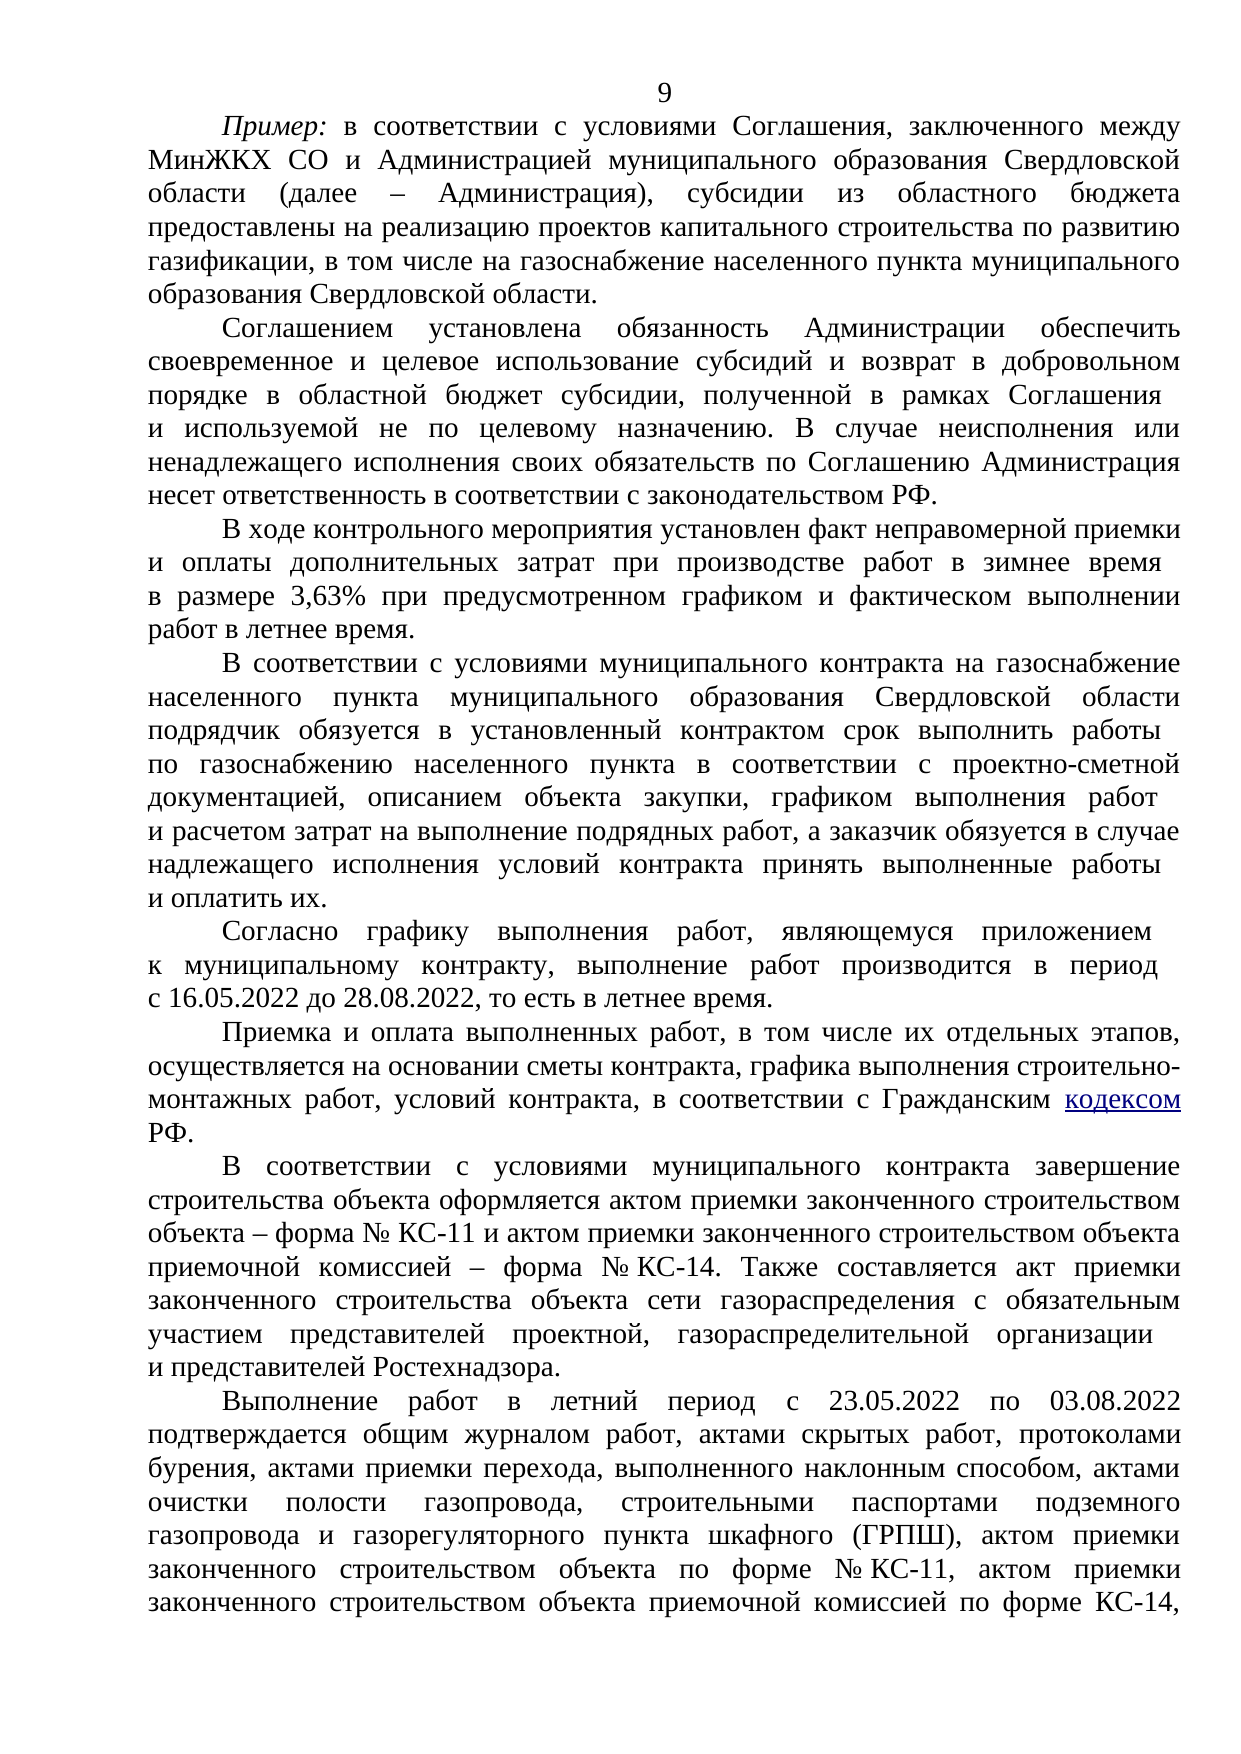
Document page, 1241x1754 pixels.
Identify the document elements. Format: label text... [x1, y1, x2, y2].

text Согласно графику выполнения работ, являющемуся приложением к муниципальному контракту, выполнение работ производится в период с 16.05.2022 до 28.08.2022, то есть в летнее время. [148, 913, 1181, 1014]
text Пример: в соответствии с условиями Соглашения, заключенного между МинЖКХ СО и Администрацией муниципального образования Свердловской области (далее – Администрация), субсидии из областного бюджета предоставлены на реализацию проектов капитального строительства по развитию газификации, в том числе на газоснабжение населенного пункта муниципального образования Свердловской области. [148, 108, 1181, 310]
text Выполнение работ в летний период с 23.05.2022 по 03.08.2022 подтверждается общим журналом работ, актами скрытых работ, протоколами бурения, актами приемки перехода, выполненного наклонным способом, актами очистки полости газопровода, строительными паспортами подземного газопровода и газорегуляторного пункта шкафного (ГРПШ), актом приемки законченного строительством объекта по форме № КС-11, актом приемки законченного строительством объекта приемочной комиссией по форме КС-14, [148, 1383, 1181, 1618]
text В соответствии с условиями муниципального контракта на газоснабжение населенного пункта муниципального образования Свердловской области подрядчик обязуется в установленный контрактом срок выполнить работы по газоснабжению населенного пункта в соответствии с проектно-сметной документацией, описанием объекта закупки, графиком выполнения работ и расчетом затрат на выполнение подрядных работ, а заказчик обязуется в случае надлежащего исполнения условий контракта принять выполненные работы и оплатить их. [148, 645, 1181, 913]
text Приемка и оплата выполненных работ, в том числе их отдельных этапов, осуществляется на основании сметы контракта, графика выполнения строительно-монтажных работ, условий контракта, в соответствии с Гражданским кодексом РФ. [148, 1014, 1181, 1148]
text Соглашением установлена обязанность Администрации обеспечить своевременное и целевое использование субсидий и возврат в добровольном порядке в областной бюджет субсидии, полученной в рамках Соглашения и используемой не по целевому назначению. В случае неисполнения или ненадлежащего исполнения своих обязательств по Соглашению Администрация несет ответственность в соответствии с законодательством РФ. [148, 310, 1181, 511]
text В ходе контрольного мероприятия установлен факт неправомерной приемки и оплаты дополнительных затрат при производстве работ в зимнее время в размере 3,63% при предусмотренном графиком и фактическом выполнении работ в летнее время. [148, 511, 1181, 645]
text В соответствии с условиями муниципального контракта завершение строительства объекта оформляется актом приемки законченного строительством объекта – форма № КС-11 и актом приемки законченного строительством объекта приемочной комиссией – форма № КС-14. Также составляется акт приемки законченного строительства объекта сети газораспределения с обязательным участием представителей проектной, газораспределительной организации и представителей Ростехнадзора. [148, 1148, 1181, 1383]
